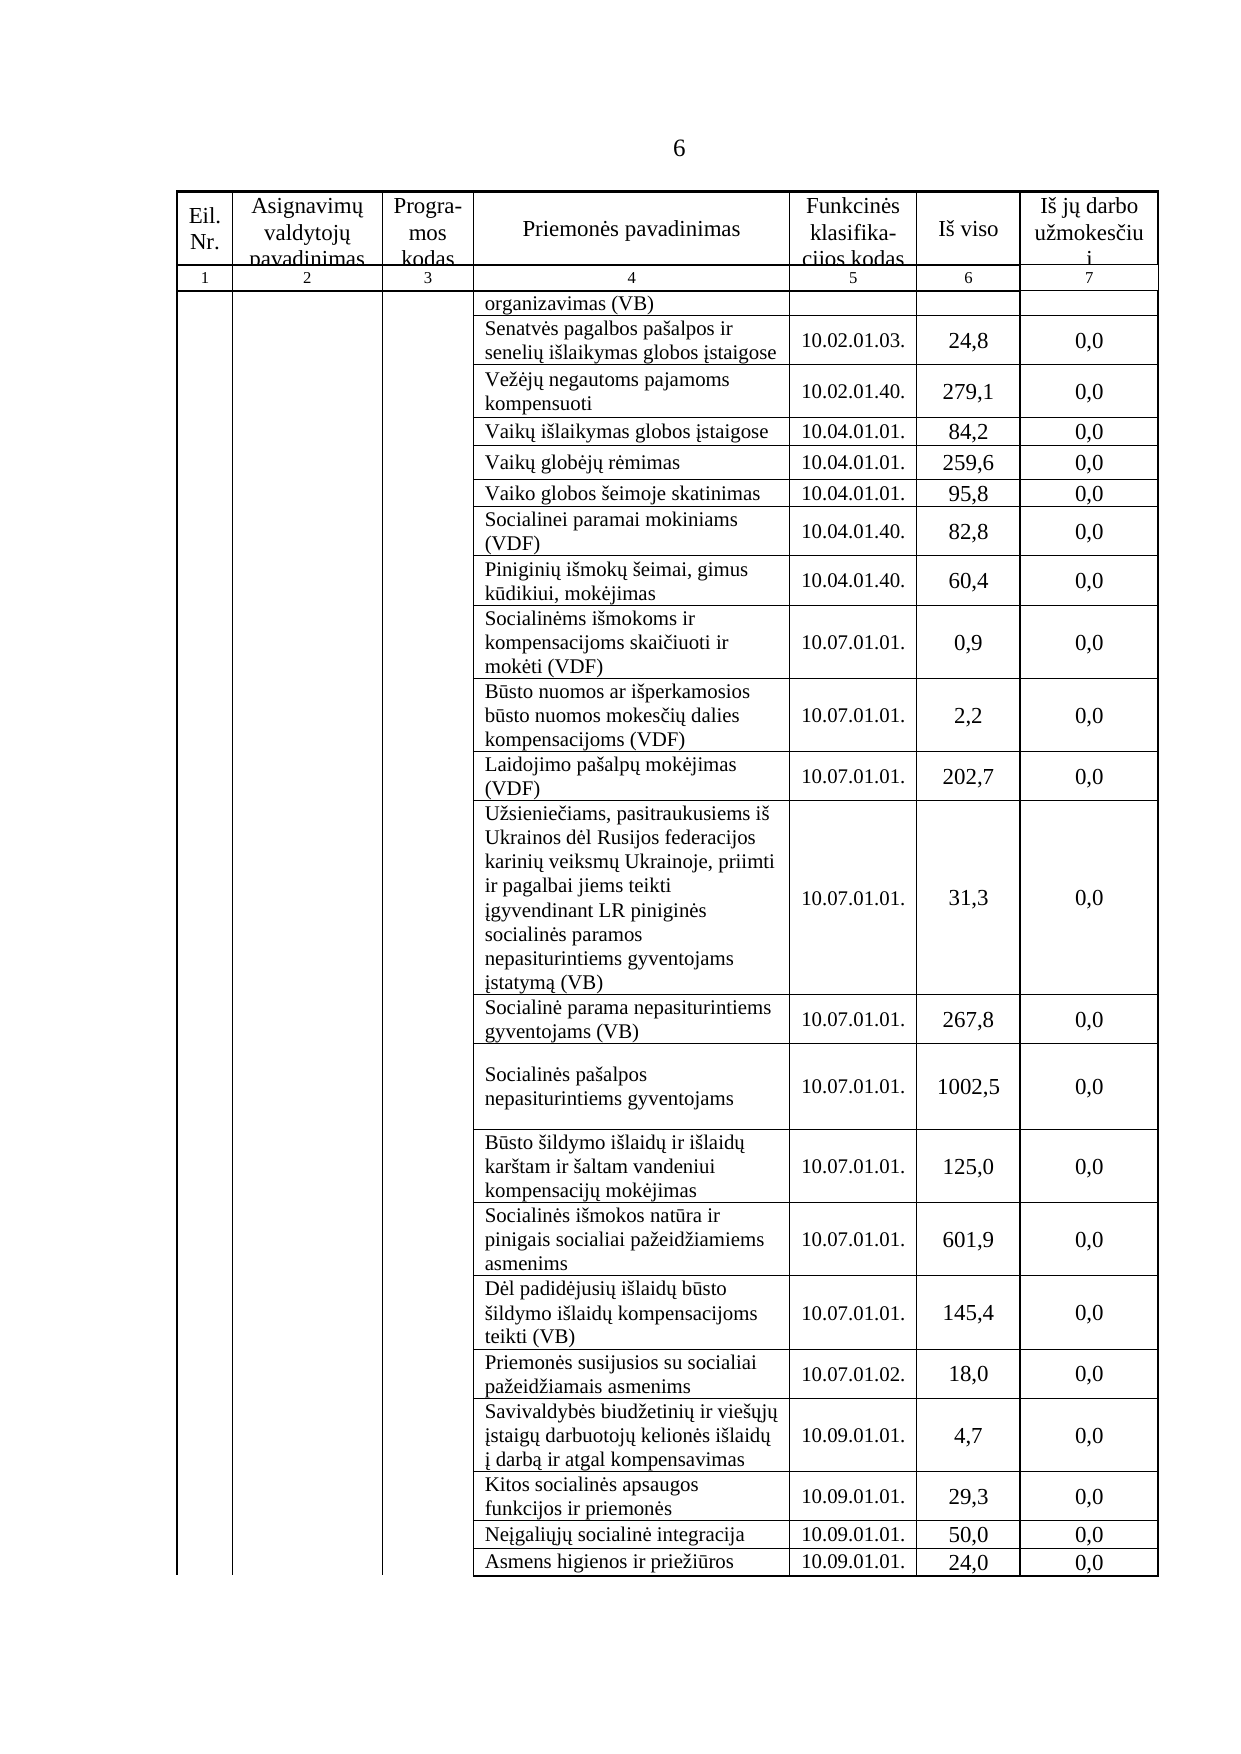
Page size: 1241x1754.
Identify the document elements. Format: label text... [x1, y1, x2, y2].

table_cell 601,9 [917, 1203, 1019, 1275]
table_cell 10.04.01.01. [790, 446, 916, 479]
table_cell [1021, 291, 1157, 315]
table_cell 0,0 [1021, 1549, 1157, 1575]
table_cell 0,0 [1021, 1472, 1157, 1520]
table_cell [1159, 555, 1182, 604]
table_cell 0,0 [1021, 446, 1157, 479]
table_cell [1159, 417, 1182, 444]
table_cell 0,0 [1021, 480, 1157, 506]
table_cell [233, 292, 382, 1575]
table_cell 0,0 [1021, 1130, 1157, 1202]
table_cell 29,3 [917, 1472, 1019, 1520]
table_cell 10.09.01.01. [790, 1399, 916, 1471]
table_cell [1159, 1202, 1182, 1275]
table_cell Neįgaliųjų socialinė integracija [474, 1521, 789, 1547]
table_cell 1002,5 [917, 1044, 1019, 1129]
table_cell [1159, 1349, 1182, 1398]
table_cell Asmens higienos ir priežiūros [474, 1549, 789, 1575]
table_cell 50,0 [917, 1521, 1019, 1547]
table_cell Socialinė parama nepasiturintiems gyventojams (VB) [474, 995, 789, 1043]
table_cell Vežėjų negautoms pajamoms kompensuoti [474, 365, 789, 417]
table_cell Savivaldybės biudžetinių ir viešųjų įstaigų darbuotojų kelionės išlaidų į darbą ir atgal kompensavimas [474, 1399, 789, 1471]
table_cell [1159, 1471, 1182, 1520]
table_cell 2 [233, 266, 382, 290]
table_cell [1159, 605, 1182, 678]
table_header Priemonės pavadinimas [474, 193, 789, 263]
table_cell 24,8 [917, 316, 1019, 364]
table_cell 10.07.01.01. [790, 752, 916, 800]
table_cell [1159, 1520, 1182, 1547]
table_cell [1159, 290, 1182, 315]
table_cell [790, 292, 916, 315]
table_cell [178, 292, 232, 1575]
table_cell 0,0 [1021, 801, 1157, 994]
table_cell Vaiko globos šeimoje skatinimas [474, 480, 789, 506]
table_cell 10.07.01.01. [790, 1276, 916, 1348]
table_cell 10.07.01.01. [790, 801, 916, 994]
table_header Asignavimų valdytojų pavadinimas [233, 193, 382, 263]
table_cell [1159, 1275, 1182, 1348]
table_cell 3 [383, 266, 473, 290]
table_cell Būsto šildymo išlaidų ir išlaidų karštam ir šaltam vandeniui kompensacijų mokėjimas [474, 1130, 789, 1202]
table_cell [1159, 364, 1182, 417]
table_cell [1159, 994, 1182, 1043]
table_cell 10.07.01.01. [790, 1130, 916, 1202]
table_cell 267,8 [917, 995, 1019, 1043]
table_cell 10.09.01.01. [790, 1521, 916, 1547]
table_cell 10.07.01.01. [790, 679, 916, 751]
table_cell Vaikų išlaikymas globos įstaigose [474, 418, 789, 444]
table_cell [1159, 678, 1182, 751]
table_cell Laidojimo pašalpų mokėjimas (VDF) [474, 752, 789, 800]
table_cell 82,8 [917, 507, 1019, 555]
table_cell 279,1 [917, 365, 1019, 417]
table_cell 60,4 [917, 556, 1019, 604]
table_cell Socialinei paramai mokiniams (VDF) [474, 507, 789, 555]
table_cell 7 [1021, 265, 1158, 290]
table_cell 0,0 [1021, 1521, 1157, 1547]
table_cell 259,6 [917, 446, 1019, 479]
table_cell 10.07.01.01. [790, 606, 916, 678]
table_cell [383, 292, 473, 1575]
table_cell 10.02.01.40. [790, 365, 916, 417]
table_cell Piniginių išmokų šeimai, gimus kūdikiui, mokėjimas [474, 556, 789, 604]
table_cell 10.04.01.40. [790, 556, 916, 604]
table_cell [1159, 1043, 1182, 1129]
table_cell 0,0 [1021, 752, 1157, 800]
table_cell 10.04.01.40. [790, 507, 916, 555]
table_cell 145,4 [917, 1276, 1019, 1348]
table_cell 1 [178, 266, 232, 290]
table_cell 95,8 [917, 480, 1019, 506]
table_cell [1159, 1398, 1182, 1471]
table_cell 10.04.01.01. [790, 480, 916, 506]
table_cell 0,0 [1021, 679, 1157, 751]
table_cell Priemonės susijusios su socialiai pažeidžiamais asmenims [474, 1350, 789, 1398]
table_cell 10.07.01.02. [790, 1350, 916, 1398]
table_cell 0,0 [1021, 316, 1157, 364]
table_cell organizavimas (VB) [474, 292, 789, 315]
table_cell 10.07.01.01. [790, 995, 916, 1043]
table_cell [1159, 235, 1182, 263]
table_cell 0,0 [1021, 1044, 1157, 1129]
table_cell [1159, 800, 1182, 994]
table_cell 0,0 [1021, 606, 1157, 678]
table_cell 5 [790, 266, 916, 290]
table_cell 0,9 [917, 606, 1019, 678]
table_cell 10.04.01.01. [790, 418, 916, 444]
table_cell 6 [917, 266, 1019, 290]
table_cell Vaikų globėjų rėmimas [474, 446, 789, 479]
table_cell 0,0 [1021, 1276, 1157, 1348]
table_cell 0,0 [1021, 995, 1157, 1043]
table_cell 0,0 [1021, 556, 1157, 604]
table_cell 0,0 [1021, 418, 1157, 444]
table_cell 18,0 [917, 1350, 1019, 1398]
table_cell 10.02.01.03. [790, 316, 916, 364]
table_header Eil. Nr. [178, 193, 232, 263]
table_header Iš viso [917, 193, 1019, 263]
table_cell [1159, 506, 1182, 555]
table_cell 10.07.01.01. [790, 1203, 916, 1275]
table_header [1159, 190, 1182, 235]
table_cell Socialinės išmokos natūra ir pinigais socialiai pažeidžiamiems asmenims [474, 1203, 789, 1275]
table_cell 10.09.01.01. [790, 1549, 916, 1575]
table_cell Būsto nuomos ar išperkamosios būsto nuomos mokesčių dalies kompensacijoms (VDF) [474, 679, 789, 751]
table_cell 4,7 [917, 1399, 1019, 1471]
table_cell [1159, 1129, 1182, 1202]
table_header Progra-mos kodas [383, 193, 473, 263]
table_cell 0,0 [1021, 1203, 1157, 1275]
table_cell Senatvės pagalbos pašalpos ir senelių išlaikymas globos įstaigose [474, 316, 789, 364]
table_cell 4 [474, 266, 789, 290]
table_header Funkcinės klasifika-cijos kodas [790, 193, 916, 263]
table_cell 125,0 [917, 1130, 1019, 1202]
table_cell [1159, 479, 1182, 506]
table_cell 31,3 [917, 801, 1019, 994]
table_cell [1159, 445, 1182, 479]
table_cell 10.07.01.01. [790, 1044, 916, 1129]
table_cell 10.09.01.01. [790, 1472, 916, 1520]
table_cell 84,2 [917, 418, 1019, 444]
table_cell Socialinėms išmokoms ir kompensacijoms skaičiuoti ir mokėti (VDF) [474, 606, 789, 678]
table_cell 0,0 [1021, 365, 1157, 417]
table_cell [1159, 1548, 1182, 1575]
table_cell [1159, 751, 1182, 800]
table_cell Užsieniečiams, pasitraukusiems iš Ukrainos dėl Rusijos federacijos karinių veiksmų Ukrainoje, priimti ir pagalbai jiems teikti įgyvendinant LR piniginės socialinės paramos nepasiturintiems gyventojams įstatymą (VB) [474, 801, 789, 994]
table_cell 2,2 [917, 679, 1019, 751]
table_cell [1159, 264, 1182, 290]
table_cell 0,0 [1021, 507, 1157, 555]
table_cell 0,0 [1021, 1399, 1157, 1471]
table_header Iš jų darbo užmokesčiui [1021, 193, 1157, 263]
table_cell 24,0 [917, 1549, 1019, 1575]
table_cell [917, 292, 1019, 315]
table_cell Kitos socialinės apsaugos funkcijos ir priemonės [474, 1472, 789, 1520]
table_cell 0,0 [1021, 1350, 1157, 1398]
table_cell Dėl padidėjusių išlaidų būsto šildymo išlaidų kompensacijoms teikti (VB) [474, 1276, 789, 1348]
table_cell [1159, 315, 1182, 364]
table_cell Socialinės pašalpos nepasiturintiems gyventojams [474, 1044, 789, 1129]
table_cell 202,7 [917, 752, 1019, 800]
